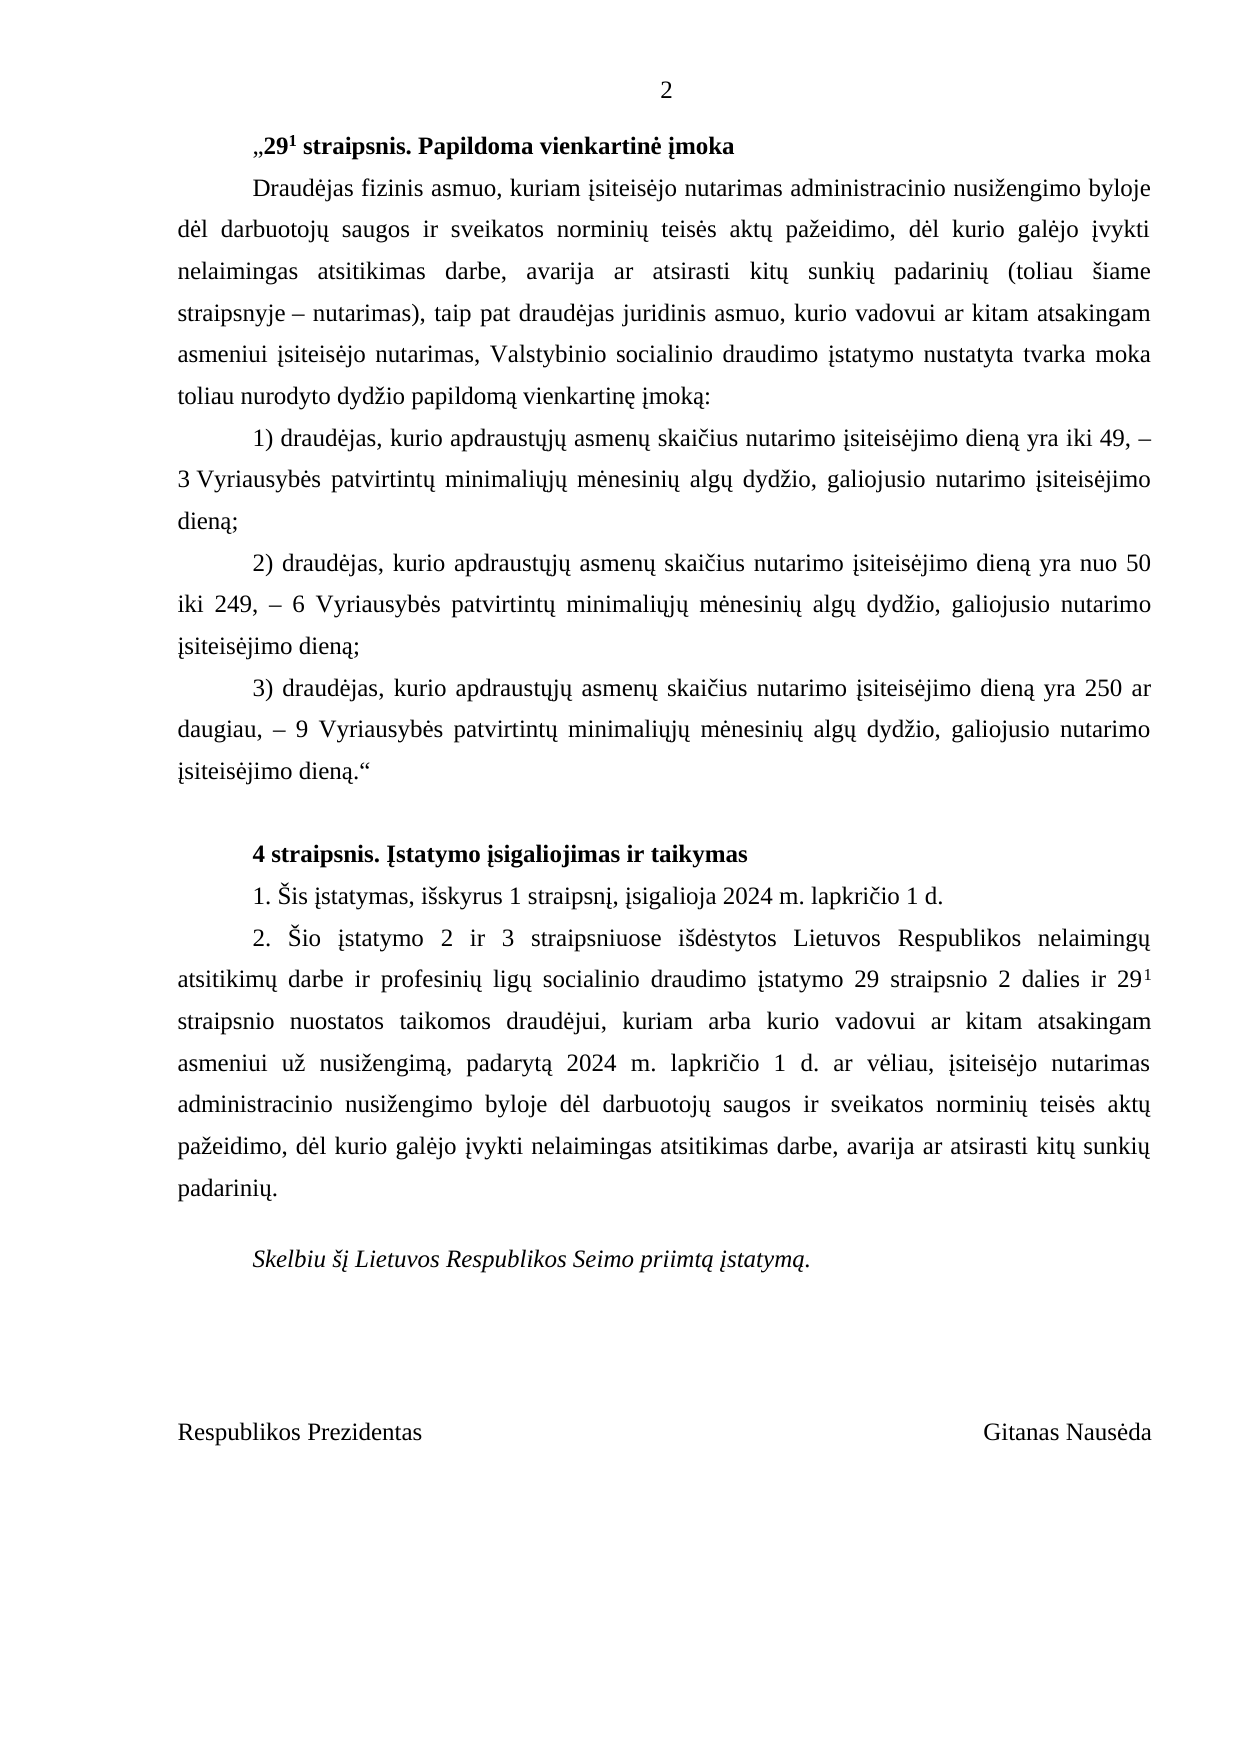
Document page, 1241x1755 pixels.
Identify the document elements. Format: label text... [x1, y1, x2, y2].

text Respublikos Prezidentas Gitanas Nausėda [177, 1417, 1152, 1446]
text 1) draudėjas, kurio apdraustųjų asmenų skaičius nutarimo įsiteisėjimo dieną yra iki 49, – 3 Vyriausybės patvirtintų minimaliųjų mėnesinių algų dydžio, galiojusio nutarimo įsiteisėjimo dieną; [177, 410, 1152, 535]
text 3) draudėjas, kurio apdraustųjų asmenų skaičius nutarimo įsiteisėjimo dieną yra 250 ar daugiau, – 9 Vyriausybės patvirtintų minimaliųjų mėnesinių algų dydžio, galiojusio nutarimo įsiteisėjimo dieną.“ [177, 660, 1152, 785]
text 4 straipsnis. Įstatymo įsigaliojimas ir taikymas [177, 826, 1152, 868]
text 2. Šio įstatymo 2 ir 3 straipsniuose išdėstytos Lietuvos Respublikos nelaimingų atsitikimų darbe ir profesinių ligų socialinio draudimo įstatymo 29 straipsnio 2 dalies ir 291 straipsnio nuostatos taikomos draudėjui, kuriam arba kurio vadovui ar kitam atsakingam asmeniui už nusižengimą, padarytą 2024 m. lapkričio 1 d. ar vėliau, įsiteisėjo nutarimas administracinio nusižengimo byloje dėl darbuotojų saugos ir sveikatos norminių teisės aktų pažeidimo, dėl kurio galėjo įvykti nelaimingas atsitikimas darbe, avarija ar atsirasti kitų sunkių padarinių. [177, 910, 1152, 1201]
text „291 straipsnis. Papildoma vienkartinė įmoka [177, 118, 1152, 160]
text 1. Šis įstatymas, išskyrus 1 straipsnį, įsigalioja 2024 m. lapkričio 1 d. [177, 868, 1152, 910]
text Draudėjas fizinis asmuo, kuriam įsiteisėjo nutarimas administracinio nusižengimo byloje dėl darbuotojų saugos ir sveikatos norminių teisės aktų pažeidimo, dėl kurio galėjo įvykti nelaimingas atsitikimas darbe, avarija ar atsirasti kitų sunkių padarinių (toliau šiame straipsnyje – nutarimas), taip pat draudėjas juridinis asmuo, kurio vadovui ar kitam atsakingam asmeniui įsiteisėjo nutarimas, Valstybinio socialinio draudimo įstatymo nustatyta tvarka moka toliau nurodyto dydžio papildomą vienkartinę įmoką: [177, 160, 1152, 410]
text 2) draudėjas, kurio apdraustųjų asmenų skaičius nutarimo įsiteisėjimo dieną yra nuo 50 iki 249, – 6 Vyriausybės patvirtintų minimaliųjų mėnesinių algų dydžio, galiojusio nutarimo įsiteisėjimo dieną; [177, 535, 1152, 660]
text Skelbiu šį Lietuvos Respublikos Seimo priimtą įstatymą. [177, 1244, 1152, 1273]
